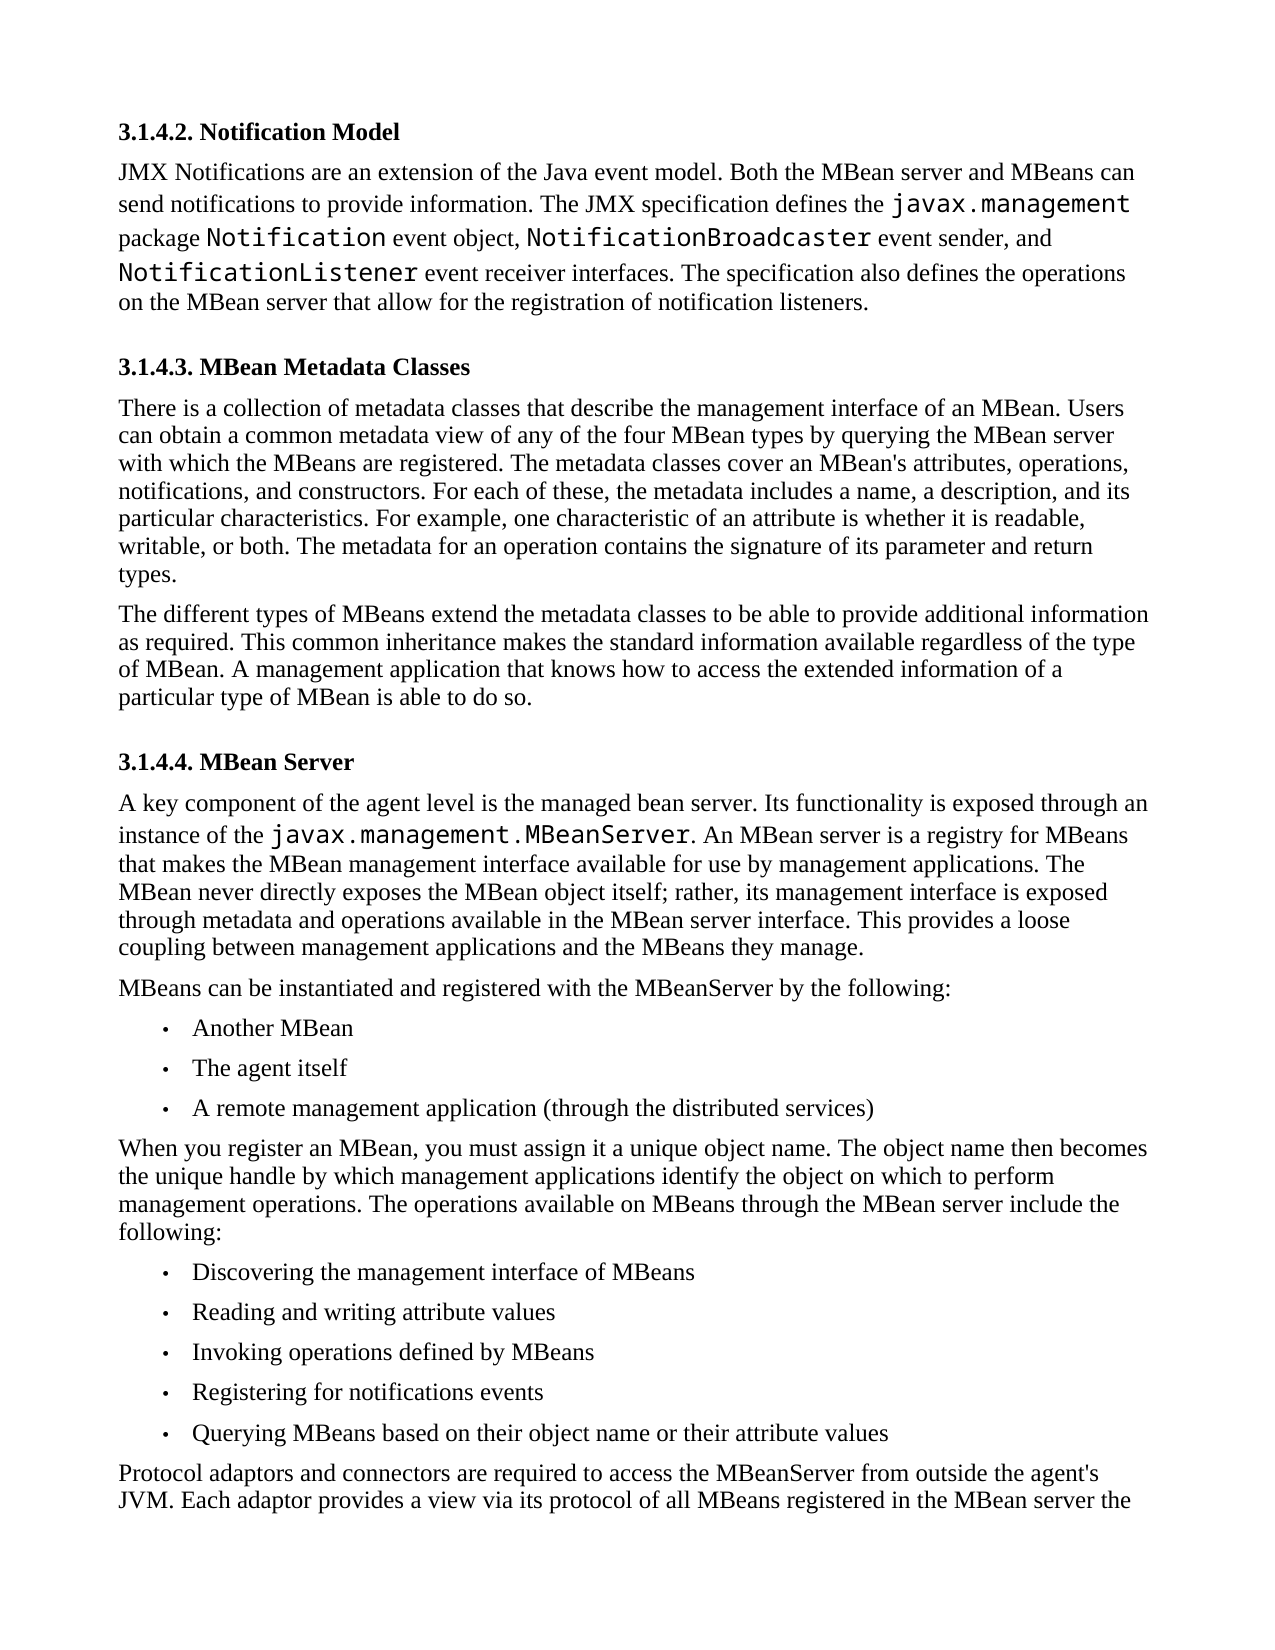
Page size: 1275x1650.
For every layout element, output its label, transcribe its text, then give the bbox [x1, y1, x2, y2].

list Reading and writing attribute values [162, 1298, 1157, 1326]
list The agent itself [162, 1054, 1157, 1082]
text There is a collection of metadata classes that describe the management interface of an MBean. Users can obtain a common metadata view of any of the four MBean types by querying the MBean server with which the MBeans are registered. The metadata classes cover an MBean's attributes, operations, notifications, and constructors. For each of these, the metadata includes a name, a description, and its particular characteristics. For example, one characteristic of an attribute is whether it is readable, writable, or both. The metadata for an operation contains the signature of its parameter and return types. [118, 394, 1157, 588]
text When you register an MBean, you must assign it a unique object name. The object name then becomes the unique handle by which management applications identify the object on which to perform management operations. The operations available on MBeans through the MBean server include the following: [118, 1134, 1157, 1245]
list A remote management application (through the distributed services) [162, 1094, 1157, 1122]
subtitle 3.1.4.3. MBean Metadata Classes [118, 353, 1157, 381]
subtitle 3.1.4.4. MBean Server [118, 748, 1157, 776]
text MBeans can be instantiated and registered with the MBeanServer by the following: [118, 974, 1157, 1001]
list Invoking operations defined by MBeans [162, 1338, 1157, 1366]
subtitle 3.1.4.2. Notification Model [118, 118, 1157, 146]
text The different types of MBeans extend the metadata classes to be able to provide additional information as required. This common inheritance makes the standard information available regardless of the type of MBean. A management application that knows how to access the extended information of a particular type of MBean is able to do so. [118, 600, 1157, 711]
text Protocol adaptors and connectors are required to access the MBeanServer from outside the agent's JVM. Each adaptor provides a view via its protocol of all MBeans registered in the MBean server the [118, 1459, 1157, 1514]
text A key component of the agent level is the managed bean server. Its functionality is exposed through an instance of the javax.management.MBeanServer. An MBean server is a registry for MBeans that makes the MBean management interface available for use by management applications. The MBean never directly exposes the MBean object itself; rather, its management interface is exposed through metadata and operations available in the MBean server interface. This provides a loose coupling between management applications and the MBeans they manage. [118, 789, 1157, 961]
list Discovering the management interface of MBeans [162, 1258, 1157, 1286]
list Another MBean [162, 1014, 1157, 1042]
list Registering for notifications events [162, 1378, 1157, 1406]
list Querying MBeans based on their object name or their attribute values [162, 1419, 1157, 1446]
text JMX Notifications are an extension of the Java event model. Both the MBean server and MBeans can send notifications to provide information. The JMX specification defines the javax.management package Notification event object, NotificationBroadcaster event sender, and NotificationListener event receiver interfaces. The specification also defines the operations on the MBean server that allow for the registration of notification listeners. [118, 158, 1157, 316]
